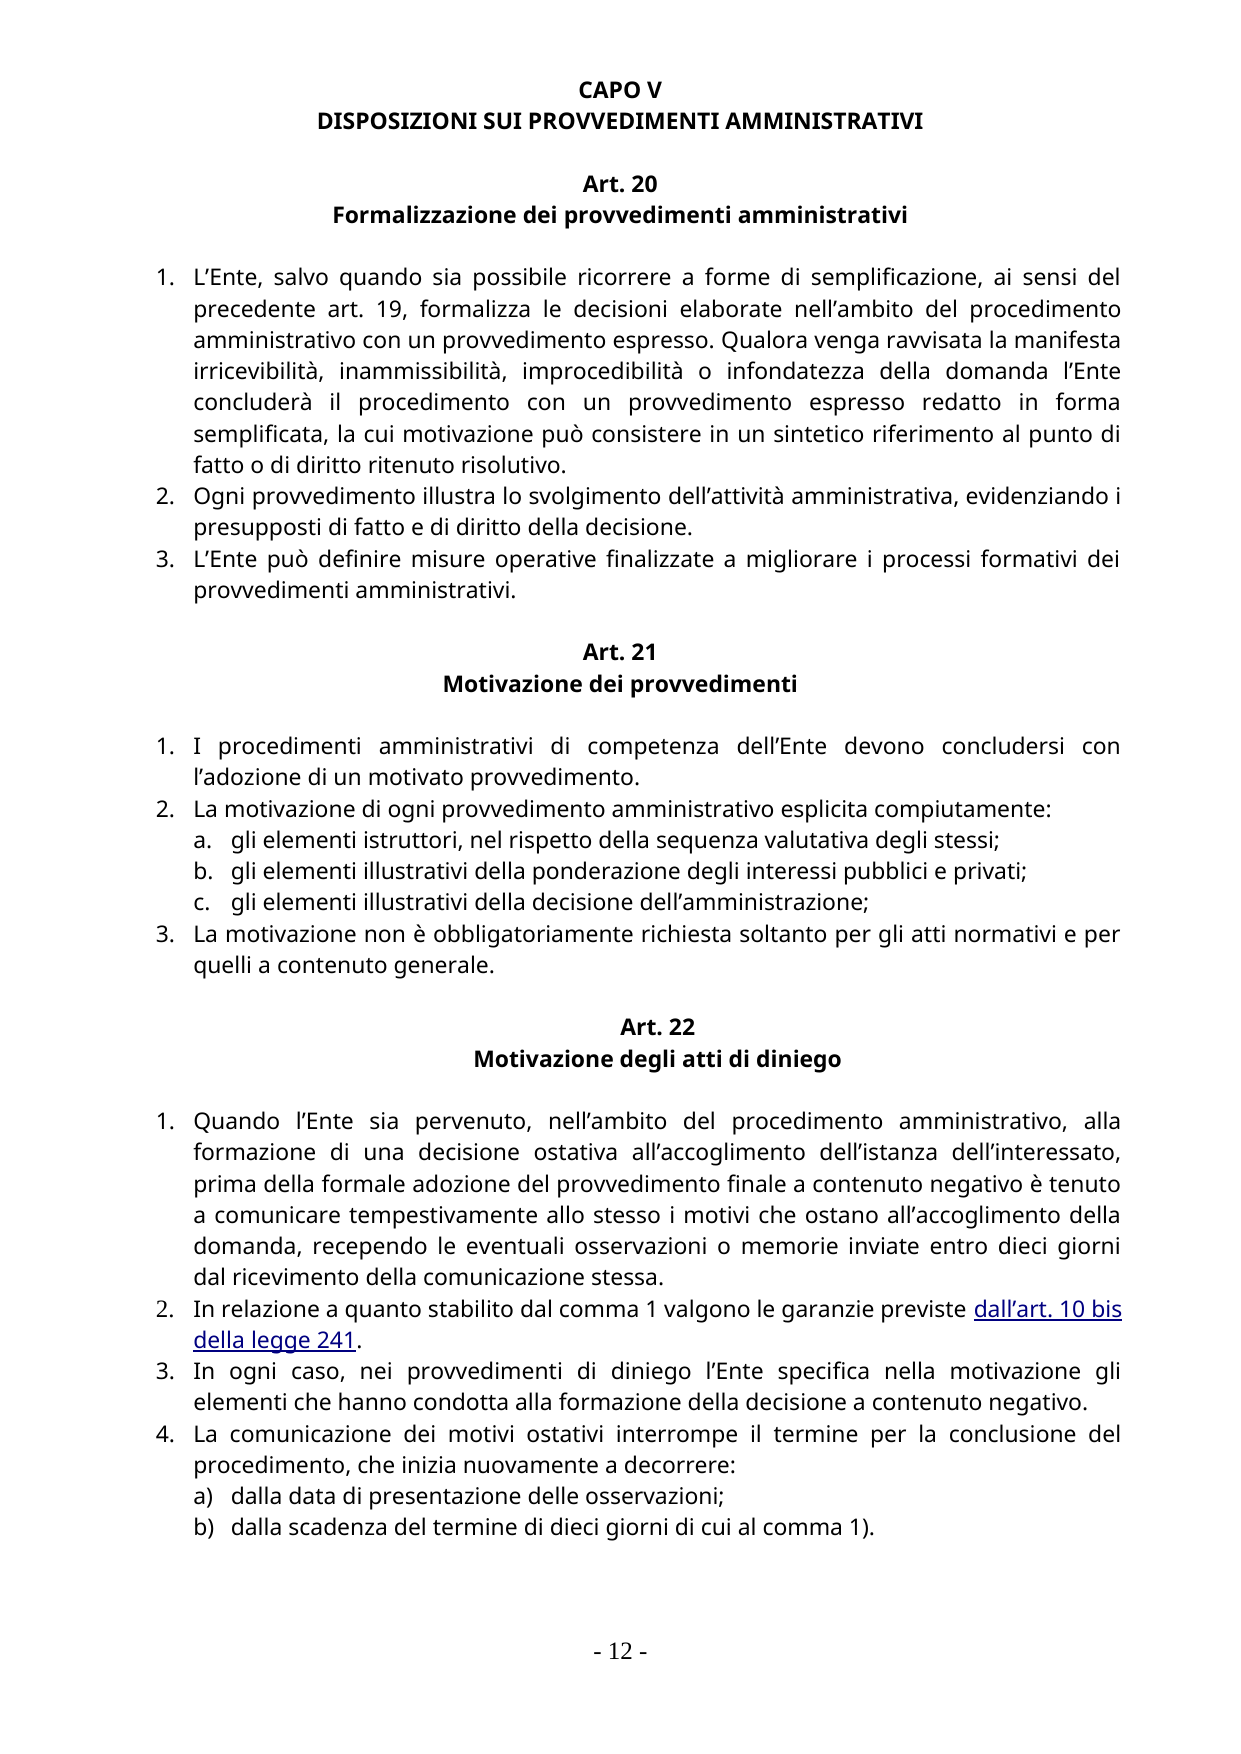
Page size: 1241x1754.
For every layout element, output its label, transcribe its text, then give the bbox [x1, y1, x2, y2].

list Ogni provvedimento illustra lo svolgimento dell’attività amministrativa, evidenziando i presupposti di fatto e di diritto della decisione. [156, 480, 1122, 542]
list Quando l’Ente sia pervenuto, nell’ambito del procedimento amministrativo, alla formazione di una decisione ostativa all’accoglimento dell’istanza dell’interessato, prima della formale adozione del provvedimento finale a contenuto negativo è tenuto a comunicare tempestivamente allo stesso i motivi che ostano all’accoglimento della domanda, recependo le eventuali osservazioni o memorie inviate entro dieci giorni dal ricevimento della comunicazione stessa. [156, 1105, 1122, 1292]
text Motivazione dei provvedimenti [118, 667, 1122, 699]
text Art. 22 [193, 1011, 1122, 1042]
text Formalizzazione dei provvedimenti amministrativi [118, 199, 1122, 230]
text DISPOSIZIONI SUI PROVVEDIMENTI AMMINISTRATIVI [118, 105, 1122, 136]
text CAPO V [118, 74, 1122, 105]
list In ogni caso, nei provvedimenti di diniego l’Ente specifica nella motivazione gli elementi che hanno condotta alla formazione della decisione a contenuto negativo. [156, 1355, 1122, 1417]
list La motivazione non è obbligatoriamente richiesta soltanto per gli atti normativi e per quelli a contenuto generale. [156, 917, 1122, 980]
list dalla data di presentazione delle osservazioni; [193, 1480, 1122, 1511]
list L’Ente, salvo quando sia possibile ricorrere a forme di semplificazione, ai sensi del precedente art. 19, formalizza le decisioni elaborate nell’ambito del procedimento amministrativo con un provvedimento espresso. Qualora venga ravvisata la manifesta irricevibilità, inammissibilità, improcedibilità o infondatezza della domanda l’Ente concluderà il procedimento con un provvedimento espresso redatto in forma semplificata, la cui motivazione può consistere in un sintetico riferimento al punto di fatto o di diritto ritenuto risolutivo. [156, 261, 1122, 480]
list L’Ente può definire misure operative finalizzate a migliorare i processi formativi dei provvedimenti amministrativi. [156, 542, 1122, 605]
text Art. 21 [118, 636, 1122, 667]
list dalla scadenza del termine di dieci giorni di cui al comma 1). [193, 1511, 1122, 1542]
list I procedimenti amministrativi di competenza dell’Ente devono concludersi con l’adozione di un motivato provvedimento. [156, 730, 1122, 792]
list La motivazione di ogni provvedimento amministrativo esplicita compiutamente: [156, 792, 1122, 824]
text Art. 20 [118, 167, 1122, 199]
list gli elementi illustrativi della ponderazione degli interessi pubblici e privati; [193, 855, 1122, 886]
list gli elementi illustrativi della decisione dell’amministrazione; [193, 886, 1122, 917]
list In relazione a quanto stabilito dal comma 1 valgono le garanzie previste dall’art. 10 bis della legge 241. [156, 1292, 1122, 1355]
list La comunicazione dei motivi ostativi interrompe il termine per la conclusione del procedimento, che inizia nuovamente a decorrere: [156, 1417, 1122, 1480]
text Motivazione degli atti di diniego [193, 1042, 1122, 1074]
list gli elementi istruttori, nel rispetto della sequenza valutativa degli stessi; [193, 824, 1122, 855]
